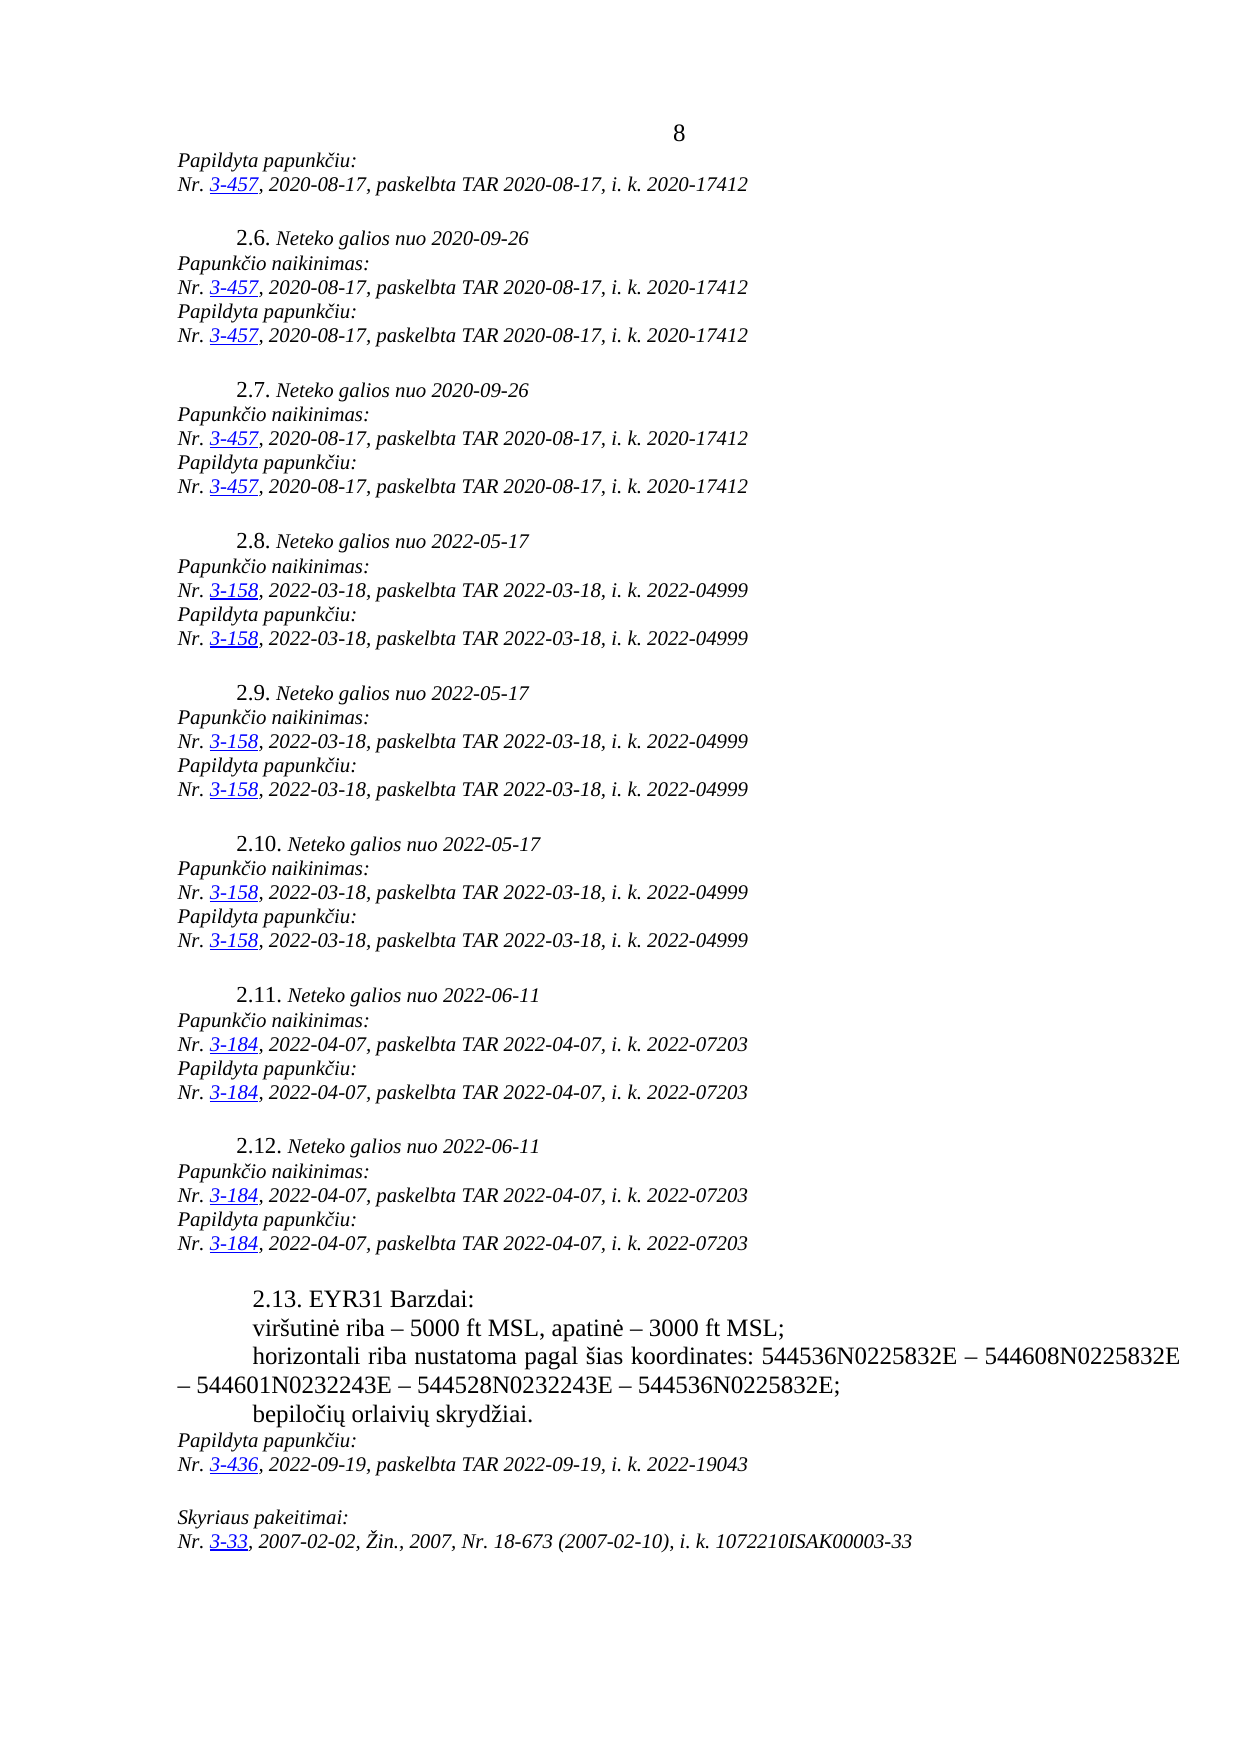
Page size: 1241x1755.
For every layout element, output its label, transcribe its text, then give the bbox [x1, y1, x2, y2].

text Papunkčio naikinimas: [177, 251, 1181, 275]
text 2.8. Neteko galios nuo 2022-05-17 [177, 527, 1181, 553]
text Nr. 3-457, 2020-08-17, paskelbta TAR 2020-08-17, i. k. 2020-17412 [177, 426, 1181, 450]
text viršutinė riba – 5000 ft MSL, apatinė – 3000 ft MSL; [177, 1313, 1181, 1341]
text Papildyta papunkčiu: [177, 1056, 1181, 1080]
text Nr. 3-184, 2022-04-07, paskelbta TAR 2022-04-07, i. k. 2022-07203 [177, 1231, 1181, 1255]
text Nr. 3-457, 2020-08-17, paskelbta TAR 2020-08-17, i. k. 2020-17412 [177, 323, 1181, 347]
text Papildyta papunkčiu: [177, 904, 1181, 928]
text 2.13. EYR31 Barzdai: [177, 1284, 1181, 1313]
text 2.9. Neteko galios nuo 2022-05-17 [177, 678, 1181, 705]
text Nr. 3-184, 2022-04-07, paskelbta TAR 2022-04-07, i. k. 2022-07203 [177, 1032, 1181, 1056]
text Nr. 3-158, 2022-03-18, paskelbta TAR 2022-03-18, i. k. 2022-04999 [177, 729, 1181, 753]
text Nr. 3-184, 2022-04-07, paskelbta TAR 2022-04-07, i. k. 2022-07203 [177, 1183, 1181, 1207]
text Nr. 3-158, 2022-03-18, paskelbta TAR 2022-03-18, i. k. 2022-04999 [177, 626, 1181, 650]
text Papildyta papunkčiu: [177, 753, 1181, 777]
text Nr. 3-457, 2020-08-17, paskelbta TAR 2020-08-17, i. k. 2020-17412 [177, 275, 1181, 299]
text bepiločių orlaivių skrydžiai. [177, 1399, 1181, 1428]
text Papildyta papunkčiu: [177, 1428, 1181, 1452]
text Nr. 3-158, 2022-03-18, paskelbta TAR 2022-03-18, i. k. 2022-04999 [177, 578, 1181, 602]
text 2.12. Neteko galios nuo 2022-06-11 [177, 1133, 1181, 1159]
text Papunkčio naikinimas: [177, 856, 1181, 880]
text horizontali riba nustatoma pagal šias koordinates: 544536N0225832E – 544608N0225832E – 544601N0232243E – 544528N0232243E – 544536N0225832E; [177, 1341, 1181, 1399]
text Nr. 3-457, 2020-08-17, paskelbta TAR 2020-08-17, i. k. 2020-17412 [177, 474, 1181, 498]
text Papildyta papunkčiu: [177, 1207, 1181, 1231]
text Nr. 3-33, 2007-02-02, Žin., 2007, Nr. 18-673 (2007-02-10), i. k. 1072210ISAK00003-33 [177, 1529, 1181, 1553]
text Papildyta papunkčiu: [177, 450, 1181, 474]
text Papildyta papunkčiu: [177, 602, 1181, 626]
text Nr. 3-158, 2022-03-18, paskelbta TAR 2022-03-18, i. k. 2022-04999 [177, 880, 1181, 904]
text Nr. 3-184, 2022-04-07, paskelbta TAR 2022-04-07, i. k. 2022-07203 [177, 1080, 1181, 1104]
text Papunkčio naikinimas: [177, 1159, 1181, 1183]
text Nr. 3-158, 2022-03-18, paskelbta TAR 2022-03-18, i. k. 2022-04999 [177, 777, 1181, 801]
text 2.7. Neteko galios nuo 2020-09-26 [177, 376, 1181, 402]
text Nr. 3-158, 2022-03-18, paskelbta TAR 2022-03-18, i. k. 2022-04999 [177, 928, 1181, 952]
text Papunkčio naikinimas: [177, 705, 1181, 729]
text Papunkčio naikinimas: [177, 402, 1181, 426]
text Nr. 3-457, 2020-08-17, paskelbta TAR 2020-08-17, i. k. 2020-17412 [177, 172, 1181, 196]
text Skyriaus pakeitimai: [177, 1504, 1181, 1529]
text Papildyta papunkčiu: [177, 299, 1181, 323]
text Nr. 3-436, 2022-09-19, paskelbta TAR 2022-09-19, i. k. 2022-19043 [177, 1452, 1181, 1476]
text 2.11. Neteko galios nuo 2022-06-11 [177, 981, 1181, 1008]
text Papunkčio naikinimas: [177, 553, 1181, 578]
text Papunkčio naikinimas: [177, 1008, 1181, 1032]
text Papildyta papunkčiu: [177, 148, 1181, 172]
text 2.10. Neteko galios nuo 2022-05-17 [177, 830, 1181, 856]
text 2.6. Neteko galios nuo 2020-09-26 [177, 224, 1181, 251]
